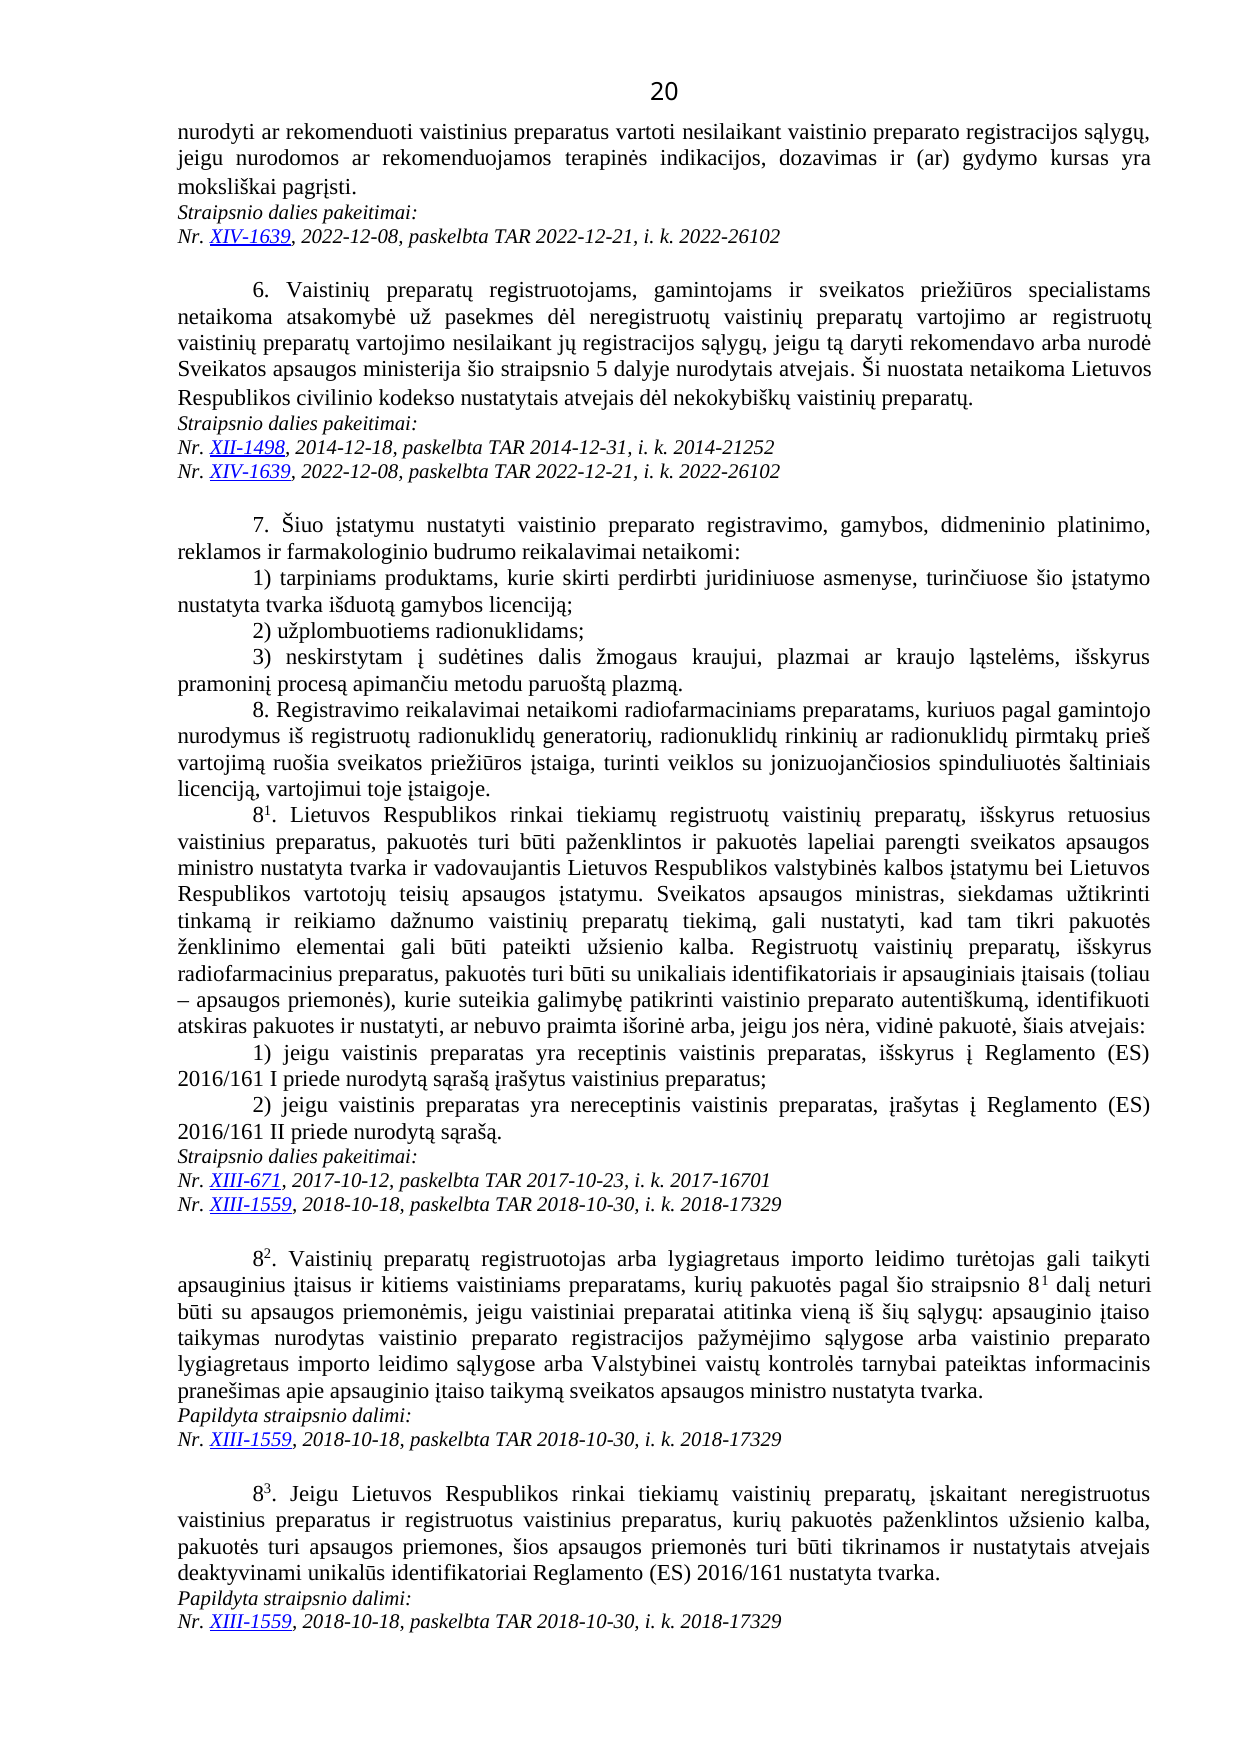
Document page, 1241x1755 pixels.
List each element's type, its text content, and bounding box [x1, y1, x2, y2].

text Nr. XIII-671, 2017-10-12, paskelbta TAR 2017-10-23, i. k. 2017-16701 [177, 1168, 1152, 1192]
text nurodyti ar rekomenduoti vaistinius preparatus vartoti nesilaikant vaistinio preparato registracijos sąlygų, jeigu nurodomos ar rekomenduojamos terapinės indikacijos, dozavimas ir (ar) gydymo kursas yra moksliškai pagrįsti. [177, 118, 1152, 199]
text 8. Registravimo reikalavimai netaikomi radiofarmaciniams preparatams, kuriuos pagal gamintojo nurodymus iš registruotų radionuklidų generatorių, radionuklidų rinkinių ar radionuklidų pirmtakų prieš vartojimą ruošia sveikatos priežiūros įstaiga, turinti veiklos su jonizuojančiosios spinduliuotės šaltiniais licenciją, vartojimui toje įstaigoje. [177, 696, 1152, 801]
text 2) užplombuotiems radionuklidams; [177, 617, 1152, 643]
text 2) jeigu vaistinis preparatas yra nereceptinis vaistinis preparatas, įrašytas į Reglamento (ES) 2016/161 II priede nurodytą sąrašą. [177, 1091, 1152, 1144]
text Straipsnio dalies pakeitimai: [177, 199, 1152, 224]
text Nr. XII-1498, 2014-12-18, paskelbta TAR 2014-12-31, i. k. 2014-21252 [177, 435, 1152, 459]
text Straipsnio dalies pakeitimai: [177, 411, 1152, 435]
text 1) jeigu vaistinis preparatas yra receptinis vaistinis preparatas, išskyrus į Reglamento (ES) 2016/161 I priede nurodytą sąrašą įrašytus vaistinius preparatus; [177, 1039, 1152, 1091]
text Nr. XIV-1639, 2022-12-08, paskelbta TAR 2022-12-21, i. k. 2022-26102 [177, 459, 1152, 483]
text Nr. XIII-1559, 2018-10-18, paskelbta TAR 2018-10-30, i. k. 2018-17329 [177, 1192, 1152, 1216]
text 82. Vaistinių preparatų registruotojas arba lygiagretaus importo leidimo turėtojas gali taikyti apsauginius įtaisus ir kitiems vaistiniams preparatams, kurių pakuotės pagal šio straipsnio 81 dalį neturi būti su apsaugos priemonėmis, jeigu vaistiniai preparatai atitinka vieną iš šių sąlygų: apsauginio įtaiso taikymas nurodytas vaistinio preparato registracijos pažymėjimo sąlygose arba vaistinio preparato lygiagretaus importo leidimo sąlygose arba Valstybinei vaistų kontrolės tarnybai pateiktas informacinis pranešimas apie apsauginio įtaiso taikymą sveikatos apsaugos ministro nustatyta tvarka. [177, 1245, 1152, 1403]
text 7. Šiuo įstatymu nustatyti vaistinio preparato registravimo, gamybos, didmeninio platinimo, reklamos ir farmakologinio budrumo reikalavimai netaikomi: [177, 512, 1152, 564]
text 83. Jeigu Lietuvos Respublikos rinkai tiekiamų vaistinių preparatų, įskaitant neregistruotus vaistinius preparatus ir registruotus vaistinius preparatus, kurių pakuotės paženklintos užsienio kalba, pakuotės turi apsaugos priemones, šios apsaugos priemonės turi būti tikrinamos ir nustatytais atvejais deaktyvinami unikalūs identifikatoriai Reglamento (ES) 2016/161 nustatyta tvarka. [177, 1480, 1152, 1585]
text Nr. XIV-1639, 2022-12-08, paskelbta TAR 2022-12-21, i. k. 2022-26102 [177, 224, 1152, 248]
text Nr. XIII-1559, 2018-10-18, paskelbta TAR 2018-10-30, i. k. 2018-17329 [177, 1609, 1152, 1633]
text 3) neskirstytam į sudėtines dalis žmogaus kraujui, plazmai ar kraujo ląstelėms, išskyrus pramoninį procesą apimančiu metodu paruoštą plazmą. [177, 643, 1152, 696]
text 81. Lietuvos Respublikos rinkai tiekiamų registruotų vaistinių preparatų, išskyrus retuosius vaistinius preparatus, pakuotės turi būti paženklintos ir pakuotės lapeliai parengti sveikatos apsaugos ministro nustatyta tvarka ir vadovaujantis Lietuvos Respublikos valstybinės kalbos įstatymu bei Lietuvos Respublikos vartotojų teisių apsaugos įstatymu. Sveikatos apsaugos ministras, siekdamas užtikrinti tinkamą ir reikiamo dažnumo vaistinių preparatų tiekimą, gali nustatyti, kad tam tikri pakuotės ženklinimo elementai gali būti pateikti užsienio kalba. Registruotų vaistinių preparatų, išskyrus radiofarmacinius preparatus, pakuotės turi būti su unikaliais identifikatoriais ir apsauginiais įtaisais (toliau – apsaugos priemonės), kurie suteikia galimybę patikrinti vaistinio preparato autentiškumą, identifikuoti atskiras pakuotes ir nustatyti, ar nebuvo praimta išorinė arba, jeigu jos nėra, vidinė pakuotė, šiais atvejais: [177, 801, 1152, 1039]
text 1) tarpiniams produktams, kurie skirti perdirbti juridiniuose asmenyse, turinčiuose šio įstatymo nustatyta tvarka išduotą gamybos licenciją; [177, 564, 1152, 617]
text Papildyta straipsnio dalimi: [177, 1403, 1152, 1427]
text Papildyta straipsnio dalimi: [177, 1585, 1152, 1609]
text Nr. XIII-1559, 2018-10-18, paskelbta TAR 2018-10-30, i. k. 2018-17329 [177, 1427, 1152, 1451]
text 6. Vaistinių preparatų registruotojams, gamintojams ir sveikatos priežiūros specialistams netaikoma atsakomybė už pasekmes dėl neregistruotų vaistinių preparatų vartojimo ar registruotų vaistinių preparatų vartojimo nesilaikant jų registracijos sąlygų, jeigu tą daryti rekomendavo arba nurodė Sveikatos apsaugos ministerija šio straipsnio 5 dalyje nurodytais atvejais. Ši nuostata netaikoma Lietuvos Respublikos civilinio kodekso nustatytais atvejais dėl nekokybiškų vaistinių preparatų. [177, 276, 1152, 411]
text Straipsnio dalies pakeitimai: [177, 1144, 1152, 1168]
